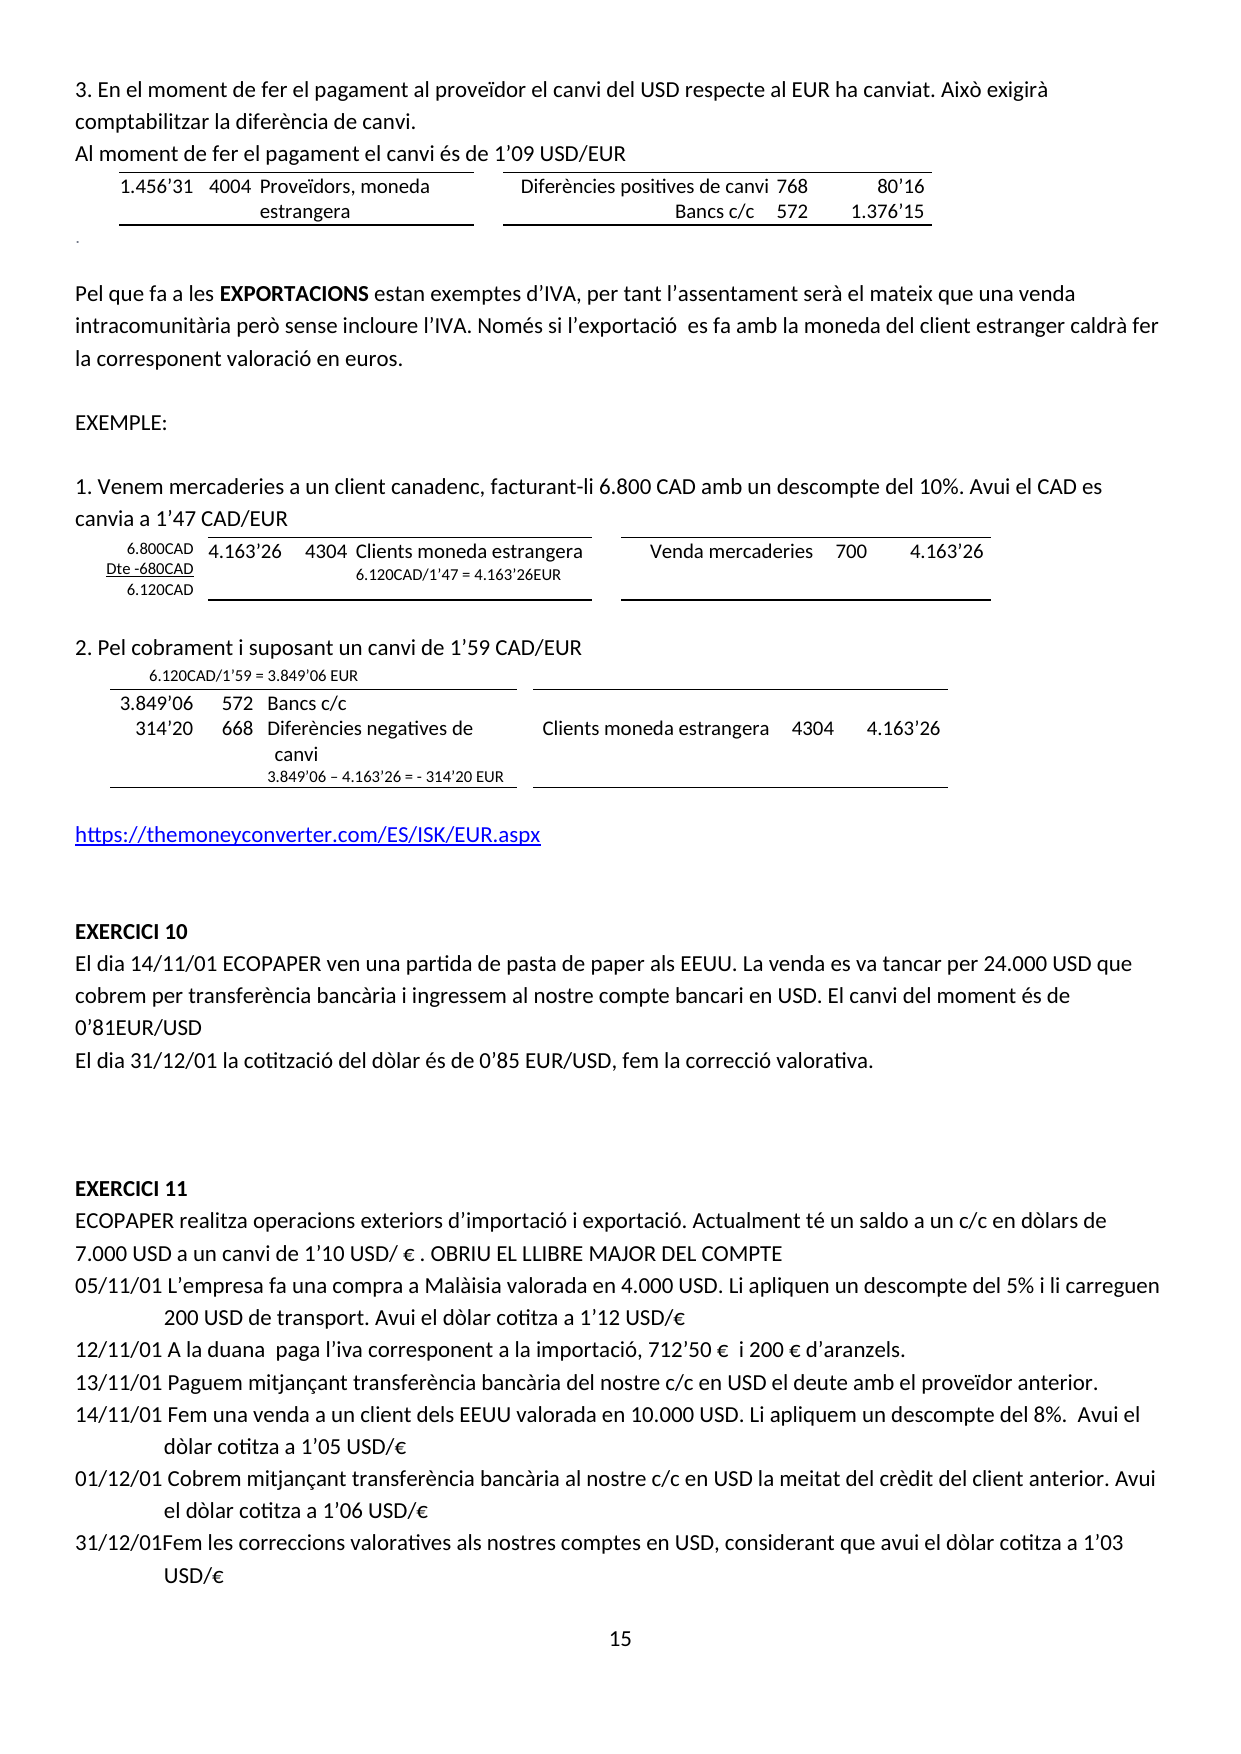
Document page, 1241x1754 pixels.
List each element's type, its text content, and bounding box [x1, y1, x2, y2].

text EXERCICI 11 [75, 1174, 1165, 1202]
text EXEMPLE: [75, 408, 1165, 436]
table_header 4304 [784, 690, 858, 787]
table_header 768 572 [769, 173, 843, 224]
text . [75, 226, 1165, 247]
table_header 572 668 [208, 690, 267, 787]
text 05/11/01 L’empresa fa una compra a Malàisia valorada en 4.000 USD. Li apliquen un descompte del 5% i li carreguen 200 USD de transport. Avui el dòlar cotitza a 1’12 USD/€ [75, 1271, 1165, 1331]
text EXERCICI 10 [75, 917, 1165, 945]
text Al moment de fer el pagament el canvi és de 1’09 USD/EUR [75, 139, 1165, 167]
text El dia 31/12/01 la cotització del dòlar és de 0’85 EUR/USD, fem la correcció valorativa. [75, 1046, 1165, 1074]
text 1. Venem mercaderies a un client canadenc, facturant-li 6.800 CAD amb un descompte del 10%. Avui el CAD es canvia a 1’47 CAD/EUR [75, 472, 1165, 533]
table_header 6.800CAD Dte -680CAD 6.120CAD [105, 537, 208, 599]
table_header 4304 [296, 538, 356, 599]
table_header Diferències positives de canvi Bancs c/c [503, 173, 769, 224]
table_header Clients moneda estrangera 6.120CAD/1’47 = 4.163’26EUR [356, 538, 592, 599]
text 12/11/01 A la duana paga l’iva corresponent a la importació, 712’50 € i 200 € d’aranzels. [75, 1335, 1165, 1363]
table_header Bancs c/c Diferències negatives de canvi 3.849’06 – 4.163’26 = - 314’20 EUR [267, 690, 517, 787]
text 14/11/01 Fem una venda a un client dels EEUU valorada en 10.000 USD. Li apliquem un descompte del 8%. Avui el dòlar cotitza a 1’05 USD/€ [75, 1400, 1165, 1460]
text ECOPAPER realitza operacions exteriors d’importació i exportació. Actualment té un saldo a un c/c en dòlars de 7.000 USD a un canvi de 1’10 USD/ € . OBRIU EL LLIBRE MAJOR DEL COMPTE [75, 1207, 1165, 1267]
text 2. Pel cobrament i suposant un canvi de 1’59 CAD/EUR [75, 633, 1165, 661]
table_header [474, 172, 503, 224]
table_header 4.163’26 [902, 538, 991, 599]
table_header [75, 537, 104, 599]
text 31/12/01Fem les correccions valoratives als nostres comptes en USD, considerant que avui el dòlar cotitza a 1’03 USD/€ [75, 1528, 1165, 1589]
table_header 80’16 1.376’15 [843, 173, 932, 224]
table_header Proveïdors, moneda estrangera [252, 173, 474, 224]
table_header 3.849’06 314’20 [110, 690, 208, 787]
table_header [75, 689, 110, 787]
text 01/12/01 Cobrem mitjançant transferència bancària al nostre c/c en USD la meitat del crèdit del client anterior. Avui el dòlar cotitza a 1’06 USD/€ [75, 1464, 1165, 1524]
table_header 4004 [208, 173, 252, 224]
table_header 1.456’31 [119, 173, 208, 224]
text 6.120CAD/1’59 = 3.849’06 EUR [75, 665, 1165, 686]
table_header [517, 689, 533, 787]
table_header 4.163’26 [208, 538, 296, 599]
table_header 700 [828, 538, 902, 599]
table_header [75, 172, 119, 224]
text El dia 14/11/01 ECOPAPER ven una partida de pasta de paper als EEUU. La venda es va tancar per 24.000 USD que cobrem per transferència bancària i ingressem al nostre compte bancari en USD. El canvi del moment és de 0’81EUR/USD [75, 949, 1165, 1042]
table_header Clients moneda estrangera [533, 690, 784, 787]
table_header Venda mercaderies [621, 538, 828, 599]
text 3. En el moment de fer el pagament al proveïdor el canvi del USD respecte al EUR ha canviat. Això exigirà comptabilitzar la diferència de canvi. [75, 75, 1165, 135]
table_header [592, 537, 621, 599]
table_header 4.163’26 [858, 690, 947, 787]
text Pel que fa a les EXPORTACIONS estan exemptes d’IVA, per tant l’assentament serà el mateix que una venda intracomunitària però sense incloure l’IVA. Només si l’exportació es fa amb la moneda del client estranger caldrà fer la corresponent valoració en euros. [75, 279, 1165, 372]
text https://themoneyconverter.com/ES/ISK/EUR.aspx [75, 820, 1165, 848]
text 13/11/01 Paguem mitjançant transferència bancària del nostre c/c en USD el deute amb el proveïdor anterior. [75, 1368, 1165, 1396]
